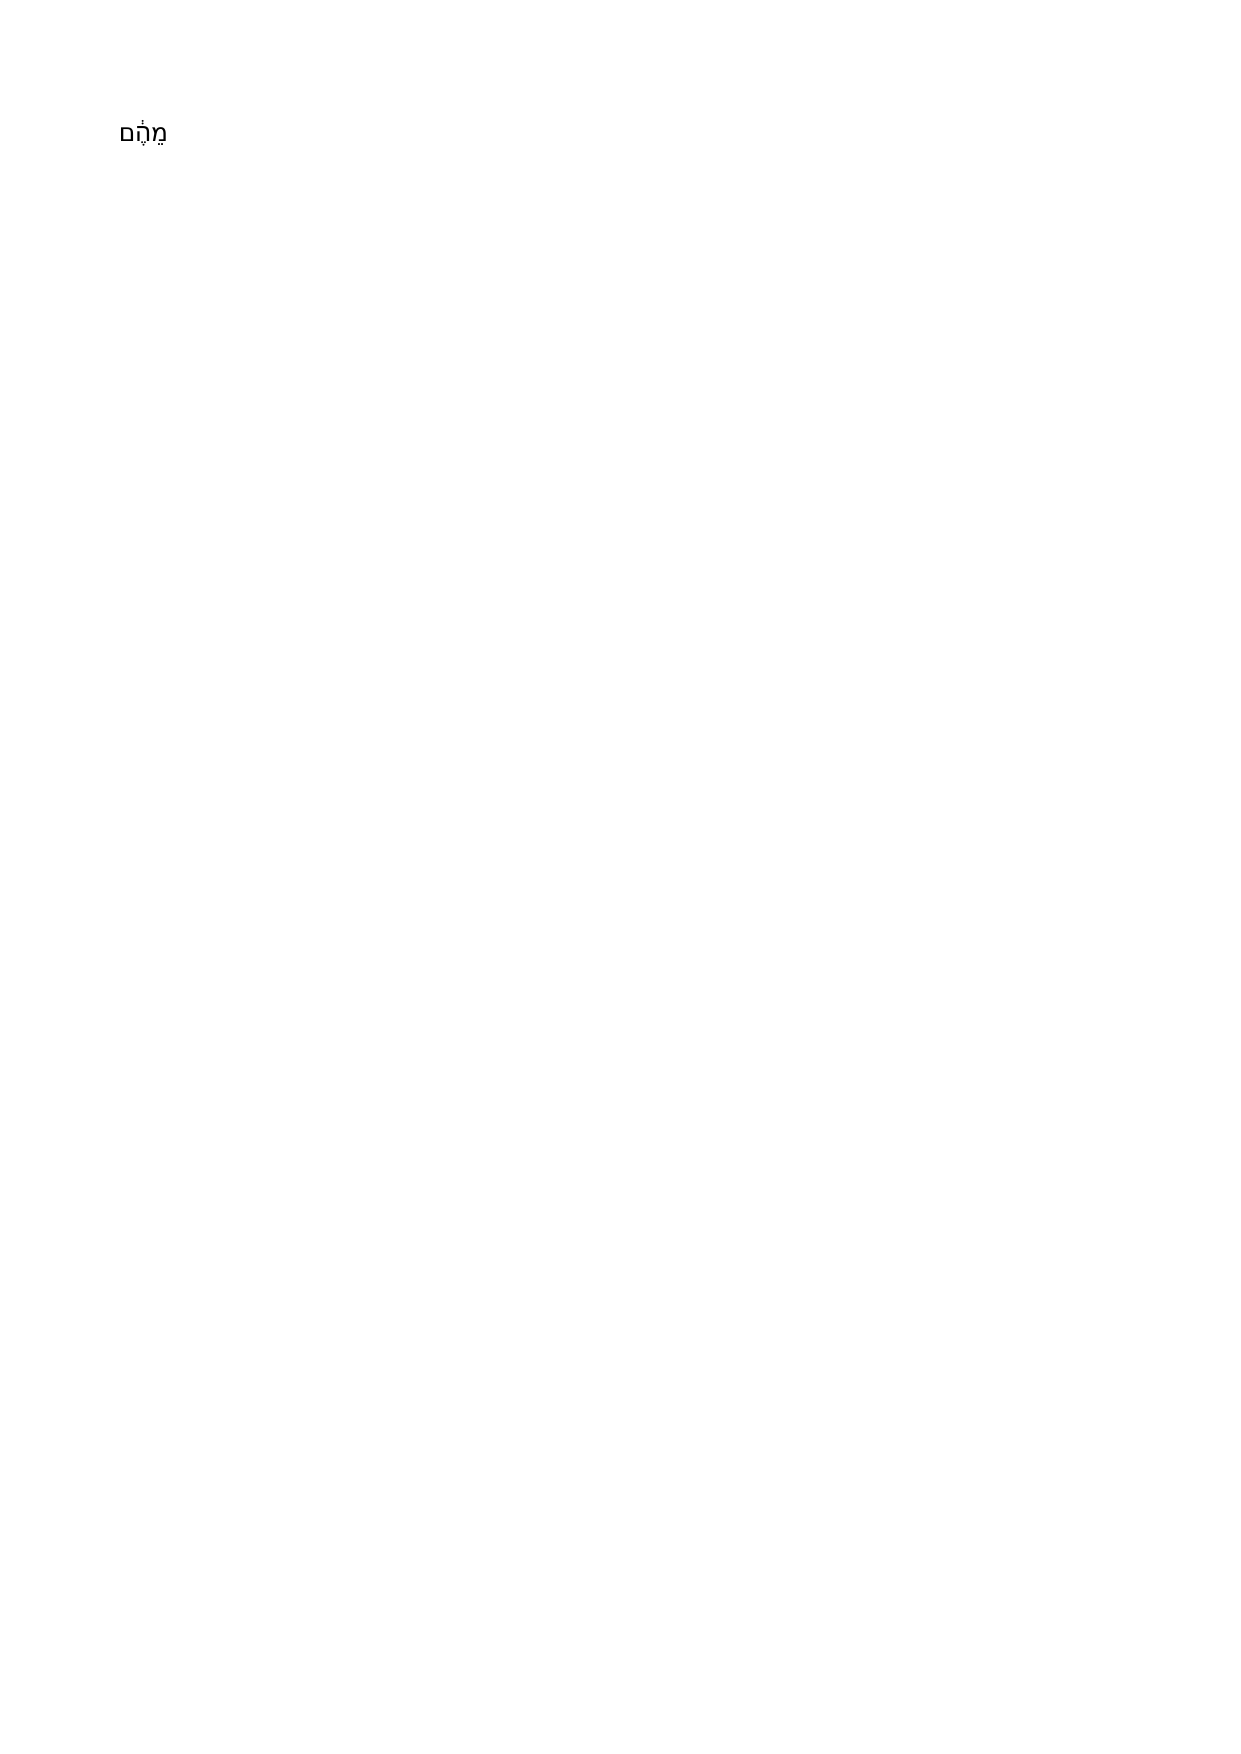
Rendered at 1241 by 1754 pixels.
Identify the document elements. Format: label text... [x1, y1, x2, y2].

text מֵהֶ֔ם [118, 118, 1122, 147]
